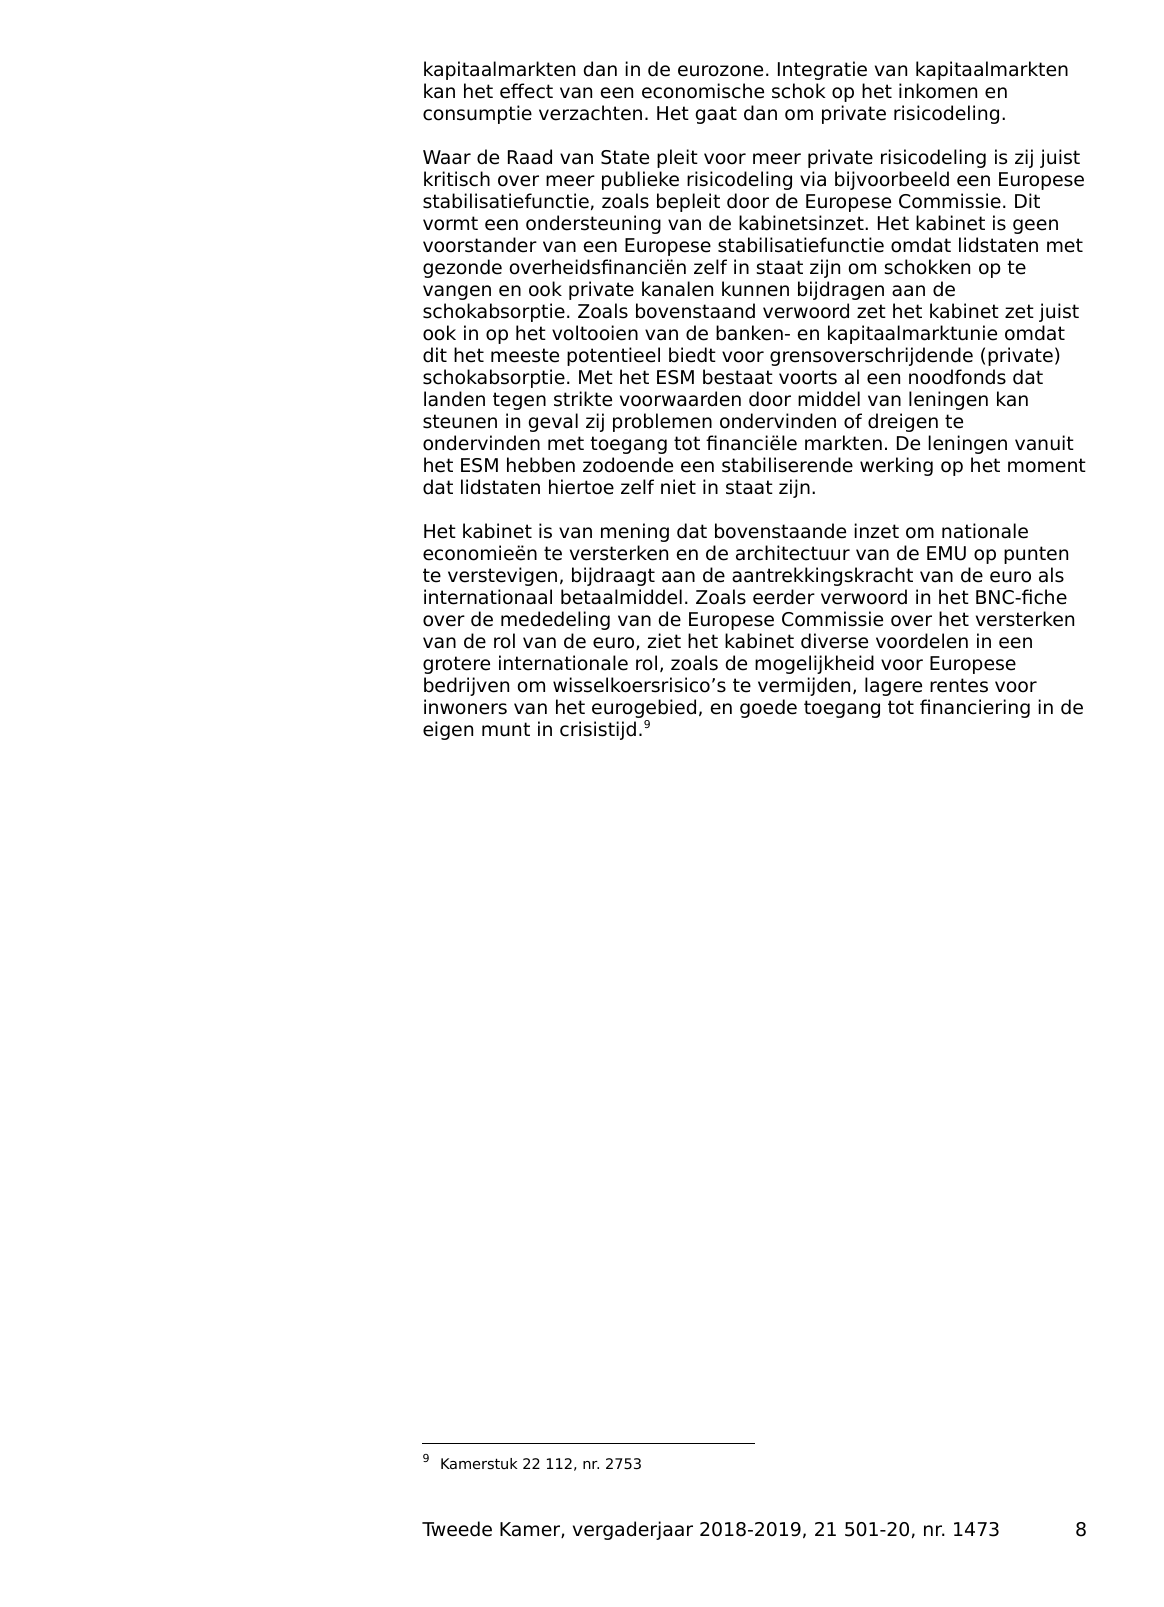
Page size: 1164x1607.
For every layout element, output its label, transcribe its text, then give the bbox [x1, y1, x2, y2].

text Waar de Raad van State pleit voor meer private risicodeling is zij juist kritisch over meer publieke risicodeling via bijvoorbeeld een Europese stabilisatiefunctie, zoals bepleit door de Europese Commissie. Dit vormt een ondersteuning van de kabinetsinzet. Het kabinet is geen voorstander van een Europese stabilisatiefunctie omdat lidstaten met gezonde overheidsfinanciën zelf in staat zijn om schokken op te vangen en ook private kanalen kunnen bijdragen aan de schokabsorptie. Zoals bovenstaand verwoord zet het kabinet zet juist ook in op het voltooien van de banken- en kapitaalmarktunie omdat dit het meeste potentieel biedt voor grensoverschrijdende (private) schokabsorptie. Met het ESM bestaat voorts al een noodfonds dat landen tegen strikte voorwaarden door middel van leningen kan steunen in geval zij problemen ondervinden of dreigen te ondervinden met toegang tot financiële markten. De leningen vanuit het ESM hebben zodoende een stabiliserende werking op het moment dat lidstaten hiertoe zelf niet in staat zijn. [422, 147, 1087, 499]
text kapitaalmarkten dan in de eurozone. Integratie van kapitaalmarkten kan het effect van een economische schok op het inkomen en consumptie verzachten. Het gaat dan om private risicodeling. [422, 59, 1087, 125]
text Het kabinet is van mening dat bovenstaande inzet om nationale economieën te versterken en de architectuur van de EMU op punten te verstevigen, bijdraagt aan de aantrekkingskracht van de euro als internationaal betaalmiddel. Zoals eerder verwoord in het BNC-fiche over de mededeling van de Europese Commissie over het versterken van de rol van de euro, ziet het kabinet diverse voordelen in een grotere internationale rol, zoals de mogelijkheid voor Europese bedrijven om wisselkoersrisico’s te vermijden, lagere rentes voor inwoners van het eurogebied, en goede toegang tot financiering in de eigen munt in crisistijd. [422, 521, 1087, 741]
text Kamerstuk 22 112, nr. 2753 [422, 1452, 1087, 1474]
